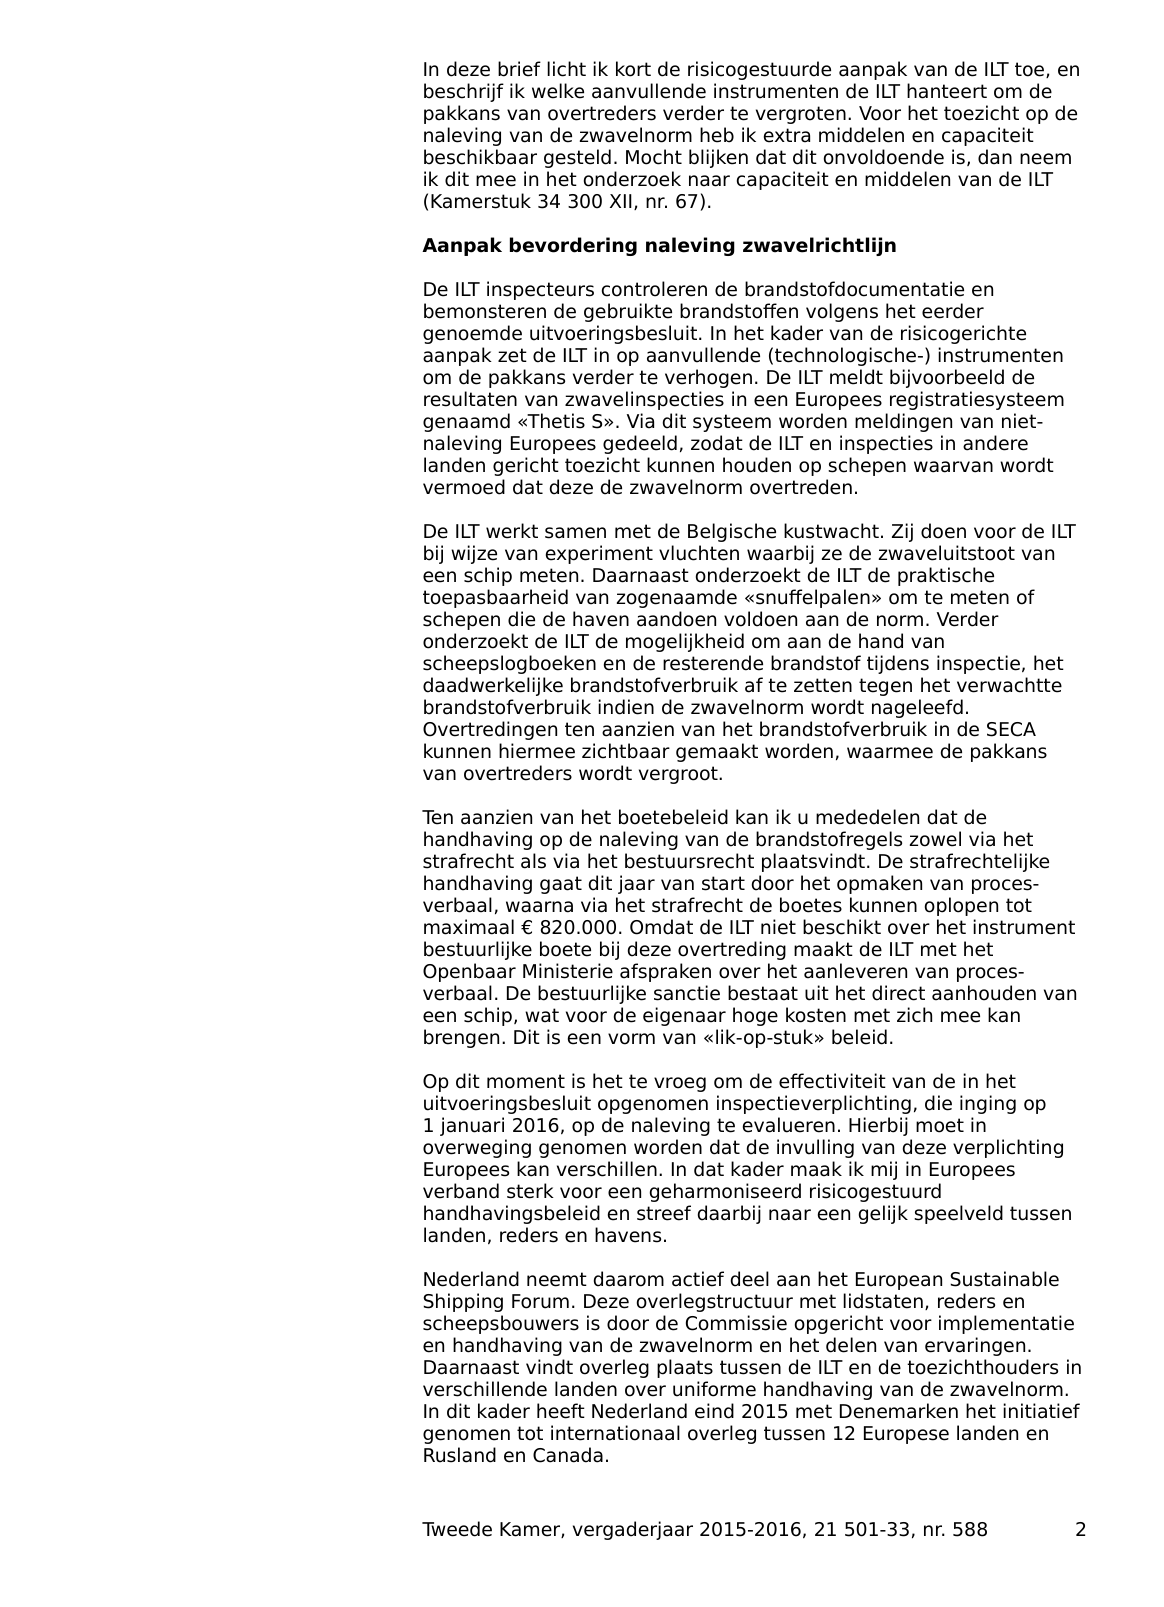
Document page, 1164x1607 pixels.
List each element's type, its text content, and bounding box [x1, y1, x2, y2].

text Nederland neemt daarom actief deel aan het European Sustainable Shipping Forum. Deze overlegstructuur met lidstaten, reders en scheepsbouwers is door de Commissie opgericht voor implementatie en handhaving van de zwavelnorm en het delen van ervaringen. Daarnaast vindt overleg plaats tussen de ILT en de toezichthouders in verschillende landen over uniforme handhaving van de zwavelnorm. In dit kader heeft Nederland eind 2015 met Denemarken het initiatief genomen tot internationaal overleg tussen 12 Europese landen en Rusland en Canada. [422, 1269, 1087, 1467]
text De ILT werkt samen met de Belgische kustwacht. Zij doen voor de ILT bij wijze van experiment vluchten waarbij ze de zwaveluitstoot van een schip meten. Daarnaast onderzoekt de ILT de praktische toepasbaarheid van zogenaamde «snuffelpalen» om te meten of schepen die de haven aandoen voldoen aan de norm. Verder onderzoekt de ILT de mogelijkheid om aan de hand van scheepslogboeken en de resterende brandstof tijdens inspectie, het daadwerkelijke brandstofverbruik af te zetten tegen het verwachtte brandstofverbruik indien de zwavelnorm wordt nageleefd. Overtredingen ten aanzien van het brandstofverbruik in de SECA kunnen hiermee zichtbaar gemaakt worden, waarmee de pakkans van overtreders wordt vergroot. [422, 521, 1087, 785]
text Ten aanzien van het boetebeleid kan ik u mededelen dat de handhaving op de naleving van de brandstofregels zowel via het strafrecht als via het bestuursrecht plaatsvindt. De strafrechtelijke handhaving gaat dit jaar van start door het opmaken van proces-verbaal, waarna via het strafrecht de boetes kunnen oplopen tot maximaal € 820.000. Omdat de ILT niet beschikt over het instrument bestuurlijke boete bij deze overtreding maakt de ILT met het Openbaar Ministerie afspraken over het aanleveren van proces-verbaal. De bestuurlijke sanctie bestaat uit het direct aanhouden van een schip, wat voor de eigenaar hoge kosten met zich mee kan brengen. Dit is een vorm van «lik-op-stuk» beleid. [422, 807, 1087, 1049]
subtitle Aanpak bevordering naleving zwavelrichtlijn [422, 235, 1087, 257]
text De ILT inspecteurs controleren de brandstofdocumentatie en bemonsteren de gebruikte brandstoffen volgens het eerder genoemde uitvoeringsbesluit. In het kader van de risicogerichte aanpak zet de ILT in op aanvullende (technologische-) instrumenten om de pakkans verder te verhogen. De ILT meldt bijvoorbeeld de resultaten van zwavelinspecties in een Europees registratiesysteem genaamd «Thetis S». Via dit systeem worden meldingen van niet-naleving Europees gedeeld, zodat de ILT en inspecties in andere landen gericht toezicht kunnen houden op schepen waarvan wordt vermoed dat deze de zwavelnorm overtreden. [422, 279, 1087, 499]
text In deze brief licht ik kort de risicogestuurde aanpak van de ILT toe, en beschrijf ik welke aanvullende instrumenten de ILT hanteert om de pakkans van overtreders verder te vergroten. Voor het toezicht op de naleving van de zwavelnorm heb ik extra middelen en capaciteit beschikbaar gesteld. Mocht blijken dat dit onvoldoende is, dan neem ik dit mee in het onderzoek naar capaciteit en middelen van de ILT (Kamerstuk 34 300 XII, nr. 67). [422, 59, 1087, 213]
text Op dit moment is het te vroeg om de effectiviteit van de in het uitvoeringsbesluit opgenomen inspectieverplichting, die inging op 1 januari 2016, op de naleving te evalueren. Hierbij moet in overweging genomen worden dat de invulling van deze verplichting Europees kan verschillen. In dat kader maak ik mij in Europees verband sterk voor een geharmoniseerd risicogestuurd handhavingsbeleid en streef daarbij naar een gelijk speelveld tussen landen, reders en havens. [422, 1071, 1087, 1247]
